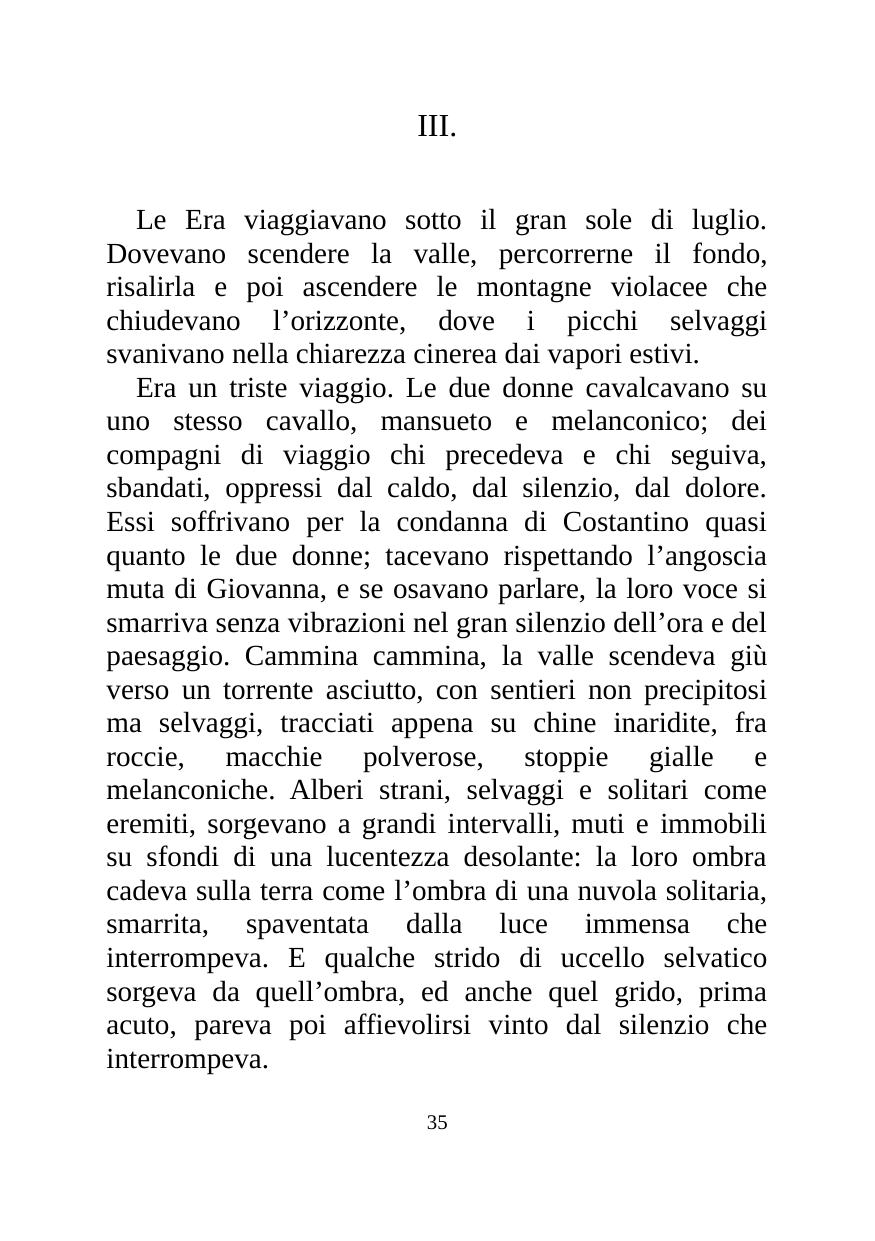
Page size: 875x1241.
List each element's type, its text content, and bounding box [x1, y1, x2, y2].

text Era un triste viaggio. Le due donne cavalcavano su uno stesso cavallo, mansueto e melanconico; dei compagni di viaggio chi precedeva e chi seguiva, sbandati, oppressi dal caldo, dal silenzio, dal dolore. Essi soffrivano per la condanna di Costantino quasi quanto le due donne; tacevano rispettando l’angoscia muta di Giovanna, e se osavano parlare, la loro voce si smarriva senza vibrazioni nel gran silenzio dell’ora e del paesaggio. Cammina cammina, la valle scendeva giù verso un torrente asciutto, con sentieri non precipitosi ma selvaggi, tracciati appena su chine inaridite, fra roccie, macchie polverose, stoppie gialle e melanconiche. Alberi strani, selvaggi e solitari come eremiti, sorgevano a grandi intervalli, muti e immobili su sfondi di una lucentezza desolante: la loro ombra cadeva sulla terra come l’ombra di una nuvola solitaria, smarrita, spaventata dalla luce immensa che interrompeva. E qualche strido di uccello selvatico sorgeva da quell’ombra, ed anche quel grido, prima acuto, pareva poi affievolirsi vinto dal silenzio che interrompeva. [106, 370, 768, 1074]
text Le Era viaggiavano sotto il gran sole di luglio. Dovevano scendere la valle, percorrerne il fondo, risalirla e poi ascendere le montagne violacee che chiudevano l’orizzonte, dove i picchi selvaggi svanivano nella chiarezza cinerea dai vapori estivi. [106, 202, 768, 370]
subtitle III. [106, 106, 768, 143]
